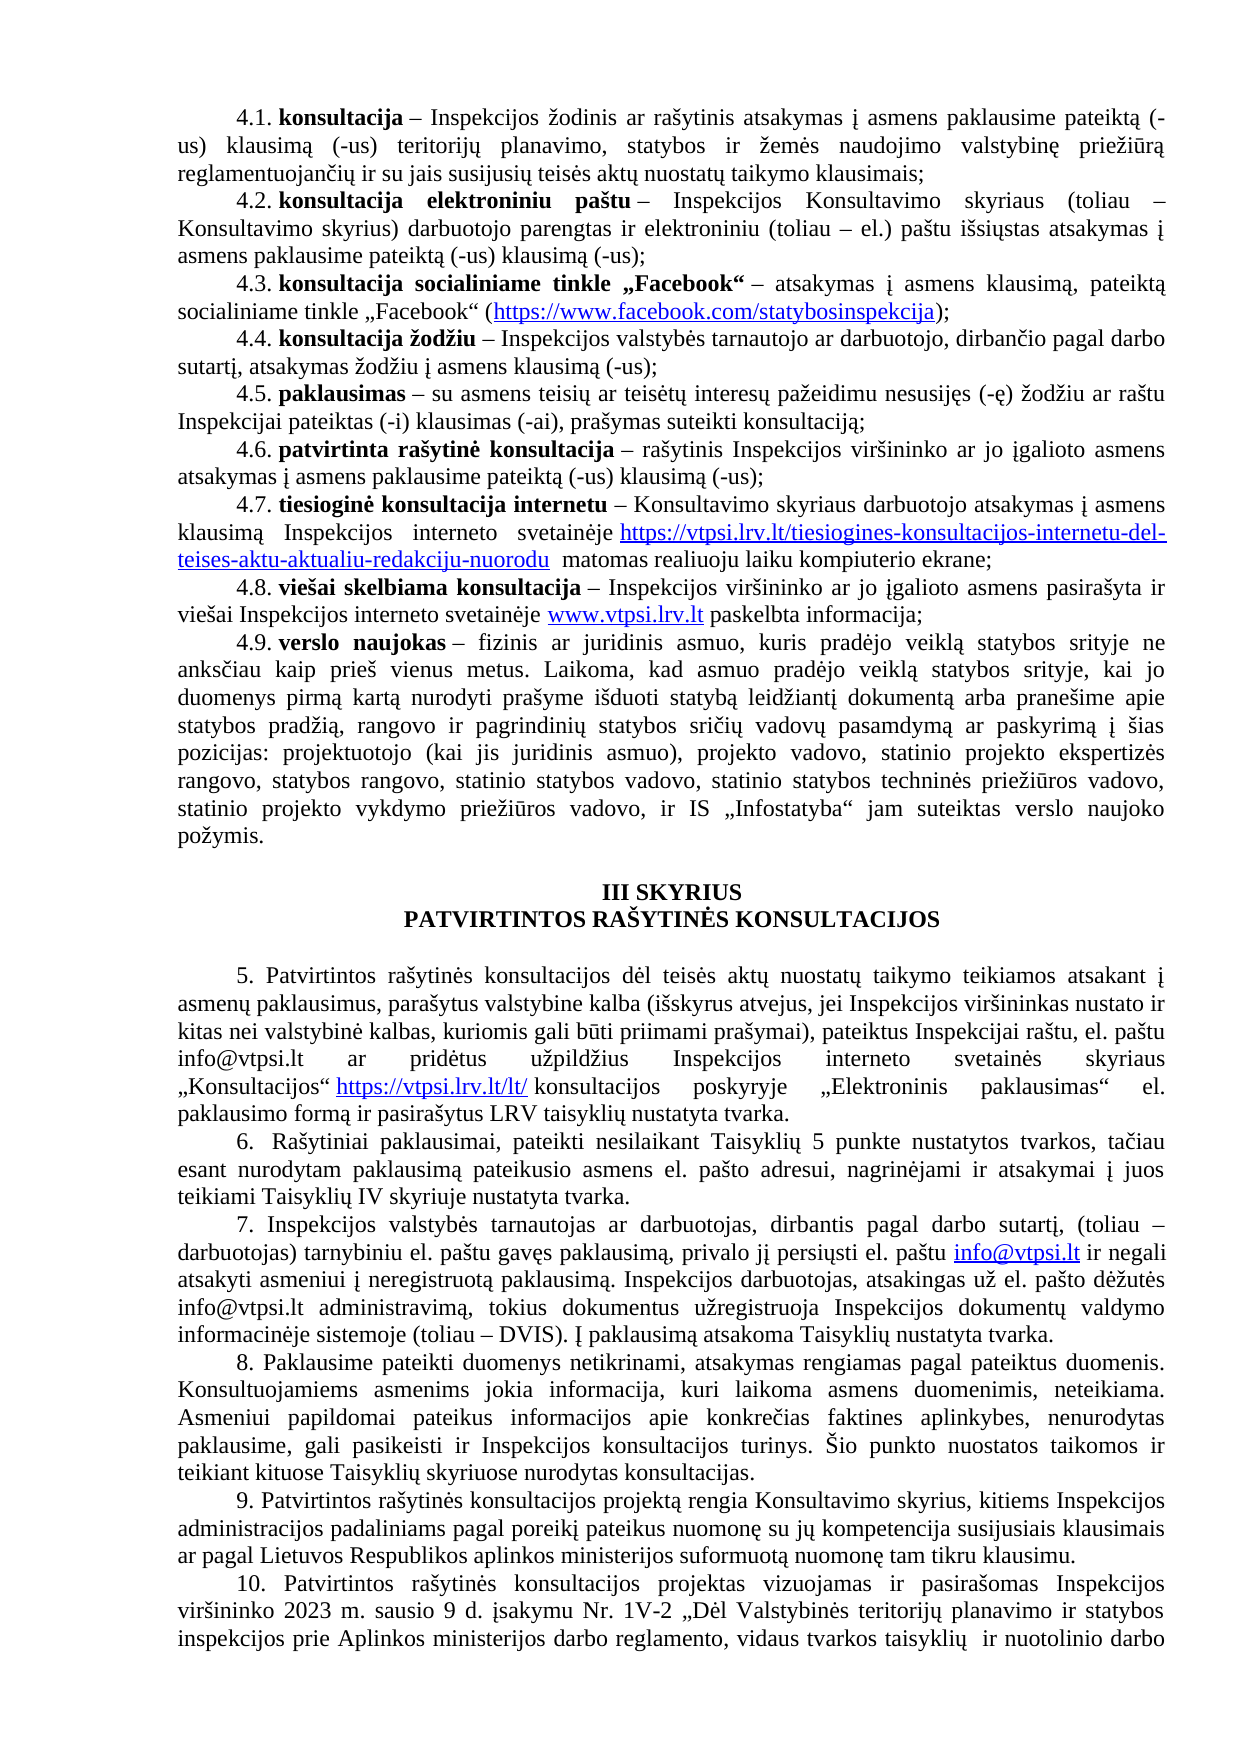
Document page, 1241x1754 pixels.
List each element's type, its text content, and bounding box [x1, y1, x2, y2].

text 4.4. konsultacija žodžiu – Inspekcijos valstybės tarnautojo ar darbuotojo, dirbančio pagal darbo sutartį, atsakymas žodžiu į asmens klausimą (-us); [177, 324, 1167, 379]
text 6. Rašytiniai paklausimai, pateikti nesilaikant Taisyklių 5 punkte nustatytos tvarkos, tačiau esant nurodytam paklausimą pateikusio asmens el. pašto adresui, nagrinėjami ir atsakymai į juos teikiami Taisyklių IV skyriuje nustatyta tvarka. [177, 1127, 1167, 1210]
text 4.1. konsultacija – Inspekcijos žodinis ar rašytinis atsakymas į asmens paklausime pateiktą (-us) klausimą (-us) teritorijų planavimo, statybos ir žemės naudojimo valstybinę priežiūrą reglamentuojančių ir su jais susijusių teisės aktų nuostatų taikymo klausimais; [177, 103, 1167, 186]
text 9. Patvirtintos rašytinės konsultacijos projektą rengia Konsultavimo skyrius, kitiems Inspekcijos administracijos padaliniams pagal poreikį pateikus nuomonę su jų kompetencija susijusiais klausimais ar pagal Lietuvos Respublikos aplinkos ministerijos suformuotą nuomonę tam tikru klausimu. [177, 1486, 1167, 1569]
text 4.9. verslo naujokas – fizinis ar juridinis asmuo, kuris pradėjo veiklą statybos srityje ne anksčiau kaip prieš vienus metus. Laikoma, kad asmuo pradėjo veiklą statybos srityje, kai jo duomenys pirmą kartą nurodyti prašyme išduoti statybą leidžiantį dokumentą arba pranešime apie statybos pradžią, rangovo ir pagrindinių statybos sričių vadovų pasamdymą ar paskyrimą į šias pozicijas: projektuotojo (kai jis juridinis asmuo), projekto vadovo, statinio projekto ekspertizės rangovo, statybos rangovo, statinio statybos vadovo, statinio statybos techninės priežiūros vadovo, statinio projekto vykdymo priežiūros vadovo, ir IS „Infostatyba“ jam suteiktas verslo naujoko požymis. [177, 628, 1167, 849]
text 4.7. tiesioginė konsultacija internetu – Konsultavimo skyriaus darbuotojo atsakymas į asmens klausimą Inspekcijos interneto svetainėje https://vtpsi.lrv.lt/tiesiogines-konsultacijos-internetu-del-teises-aktu-aktualiu-redakciju-nuorodu matomas realiuoju laiku kompiuterio ekrane; [177, 490, 1167, 573]
text 10. Patvirtintos rašytinės konsultacijos projektas vizuojamas ir pasirašomas Inspekcijos viršininko 2023 m. sausio 9 d. įsakymu Nr. 1V-2 „Dėl Valstybinės teritorijų planavimo ir statybos inspekcijos prie Aplinkos ministerijos darbo reglamento, vidaus tvarkos taisyklių ir nuotolinio darbo [177, 1569, 1167, 1652]
text PATVIRTINTOS RAŠYTINĖS KONSULTACIJOS [177, 905, 1167, 933]
text 4.2. konsultacija elektroniniu paštu – Inspekcijos Konsultavimo skyriaus (toliau – Konsultavimo skyrius) darbuotojo parengtas ir elektroniniu (toliau – el.) paštu išsiųstas atsakymas į asmens paklausime pateiktą (-us) klausimą (-us); [177, 186, 1167, 269]
text III SKYRIUS [177, 877, 1167, 905]
text 7. Inspekcijos valstybės tarnautojas ar darbuotojas, dirbantis pagal darbo sutartį, (toliau – darbuotojas) tarnybiniu el. paštu gavęs paklausimą, privalo jį persiųsti el. paštu info@vtpsi.lt ir negali atsakyti asmeniui į neregistruotą paklausimą. Inspekcijos darbuotojas, atsakingas už el. pašto dėžutės info@vtpsi.lt administravimą, tokius dokumentus užregistruoja Inspekcijos dokumentų valdymo informacinėje sistemoje (toliau – DVIS). Į paklausimą atsakoma Taisyklių nustatyta tvarka. [177, 1210, 1167, 1348]
text 4.3. konsultacija socialiniame tinkle „Facebook“ – atsakymas į asmens klausimą, pateiktą socialiniame tinkle „Facebook“ (https://www.facebook.com/statybosinspekcija); [177, 269, 1167, 324]
text 8. Paklausime pateikti duomenys netikrinami, atsakymas rengiamas pagal pateiktus duomenis. Konsultuojamiems asmenims jokia informacija, kuri laikoma asmens duomenimis, neteikiama. Asmeniui papildomai pateikus informacijos apie konkrečias faktines aplinkybes, nenurodytas paklausime, gali pasikeisti ir Inspekcijos konsultacijos turinys. Šio punkto nuostatos taikomos ir teikiant kituose Taisyklių skyriuose nurodytas konsultacijas. [177, 1348, 1167, 1486]
text 5. Patvirtintos rašytinės konsultacijos dėl teisės aktų nuostatų taikymo teikiamos atsakant į asmenų paklausimus, parašytus valstybine kalba (išskyrus atvejus, jei Inspekcijos viršininkas nustato ir kitas nei valstybinė kalbas, kuriomis gali būti priimami prašymai), pateiktus Inspekcijai raštu, el. paštu info@vtpsi.lt ar pridėtus užpildžius Inspekcijos interneto svetainės skyriaus „Konsultacijos“ https://vtpsi.lrv.lt/lt/ konsultacijos poskyryje „Elektroninis paklausimas“ el. paklausimo formą ir pasirašytus LRV taisyklių nustatyta tvarka. [177, 961, 1167, 1127]
text 4.8. viešai skelbiama konsultacija – Inspekcijos viršininko ar jo įgalioto asmens pasirašyta ir viešai Inspekcijos interneto svetainėje www.vtpsi.lrv.lt paskelbta informacija; [177, 573, 1167, 628]
text 4.5. paklausimas – su asmens teisių ar teisėtų interesų pažeidimu nesusijęs (-ę) žodžiu ar raštu Inspekcijai pateiktas (-i) klausimas (-ai), prašymas suteikti konsultaciją; [177, 379, 1167, 435]
text 4.6. patvirtinta rašytinė konsultacija – rašytinis Inspekcijos viršininko ar jo įgalioto asmens atsakymas į asmens paklausime pateiktą (-us) klausimą (-us); [177, 435, 1167, 490]
